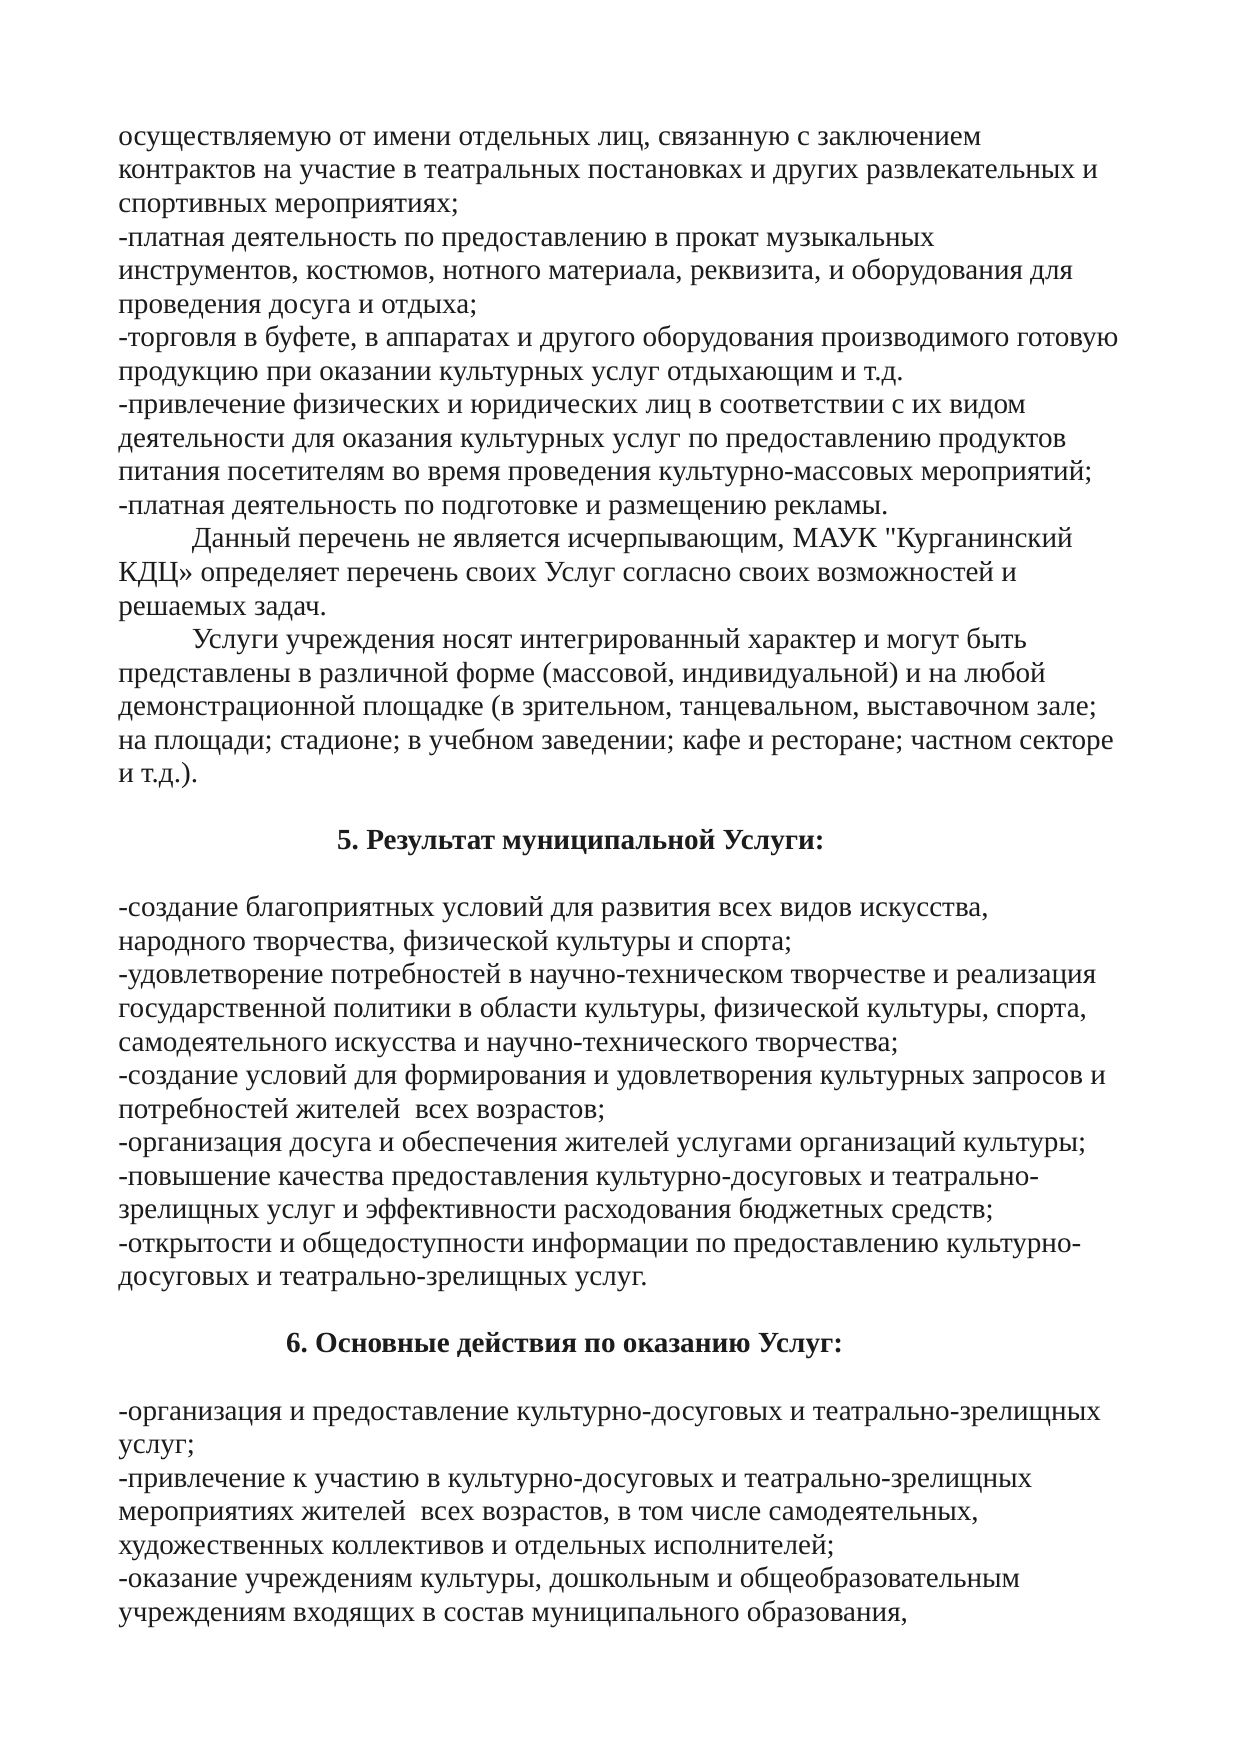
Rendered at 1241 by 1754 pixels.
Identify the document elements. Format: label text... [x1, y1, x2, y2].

text -привлечение физических и юридических лиц в соответствии с их видом деятельности для оказания культурных услуг по предоставлению продуктов питания посетителям во время проведения культурно-массовых мероприятий; -платная деятельность по подготовке и размещению рекламы. Данный перечень не является исчерпывающим, МАУК "Курганинский КДЦ» определяет перечень своих Услуг согласно своих возможностей и решаемых задач. Услуги учреждения носят интегрированный характер и могут быть представлены в различной форме (массовой, индивидуальной) и на любой демонстрационной площадке (в зрительном, танцевальном, выставочном зале; на площади; стадионе; в учебном заведении; кафе и ресторане; частном секторе и т.д.). [118, 386, 1122, 789]
text 6. Основные действия по оказанию Услуг: -организация и предоставление культурно-досуговых и театрально-зрелищных услуг; -привлечение к участию в культурно-досуговых и театрально-зрелищных мероприятиях жителей всех возрастов, в том числе самодеятельных, художественных коллективов и отдельных исполнителей; -оказание учреждениям культуры, дошкольным и общеобразовательным учреждениям входящих в состав муниципального образования, [118, 1326, 1122, 1627]
text 5. Результат муниципальной Услуги: -создание благоприятных условий для развития всех видов искусства, народного творчества, физической культуры и спорта; -удовлетворение потребностей в научно-техническом творчестве и реализация государственной политики в области культуры, физической культуры, спорта, самодеятельного искусства и научно-технического творчества; -создание условий для формирования и удовлетворения культурных запросов и потребностей жителей всех возрастов; -организация досуга и обеспечения жителей услугами организаций культуры; -повышение качества предоставления культурно-досуговых и театрально-зрелищных услуг и эффективности расходования бюджетных средств; -открытости и общедоступности информации по предоставлению культурно-досуговых и театрально-зрелищных услуг. [118, 822, 1122, 1326]
text осуществляемую от имени отдельных лиц, связанную с заключением контрактов на участие в театральных постановках и других развлекательных и спортивных мероприятиях; -платная деятельность по предоставлению в прокат музыкальных инструментов, костюмов, нотного материала, реквизита, и оборудования для проведения досуга и отдыха; -торговля в буфете, в аппаратах и другого оборудования производимого готовую продукцию при оказании культурных услуг отдыхающим и т.д. [118, 118, 1122, 386]
